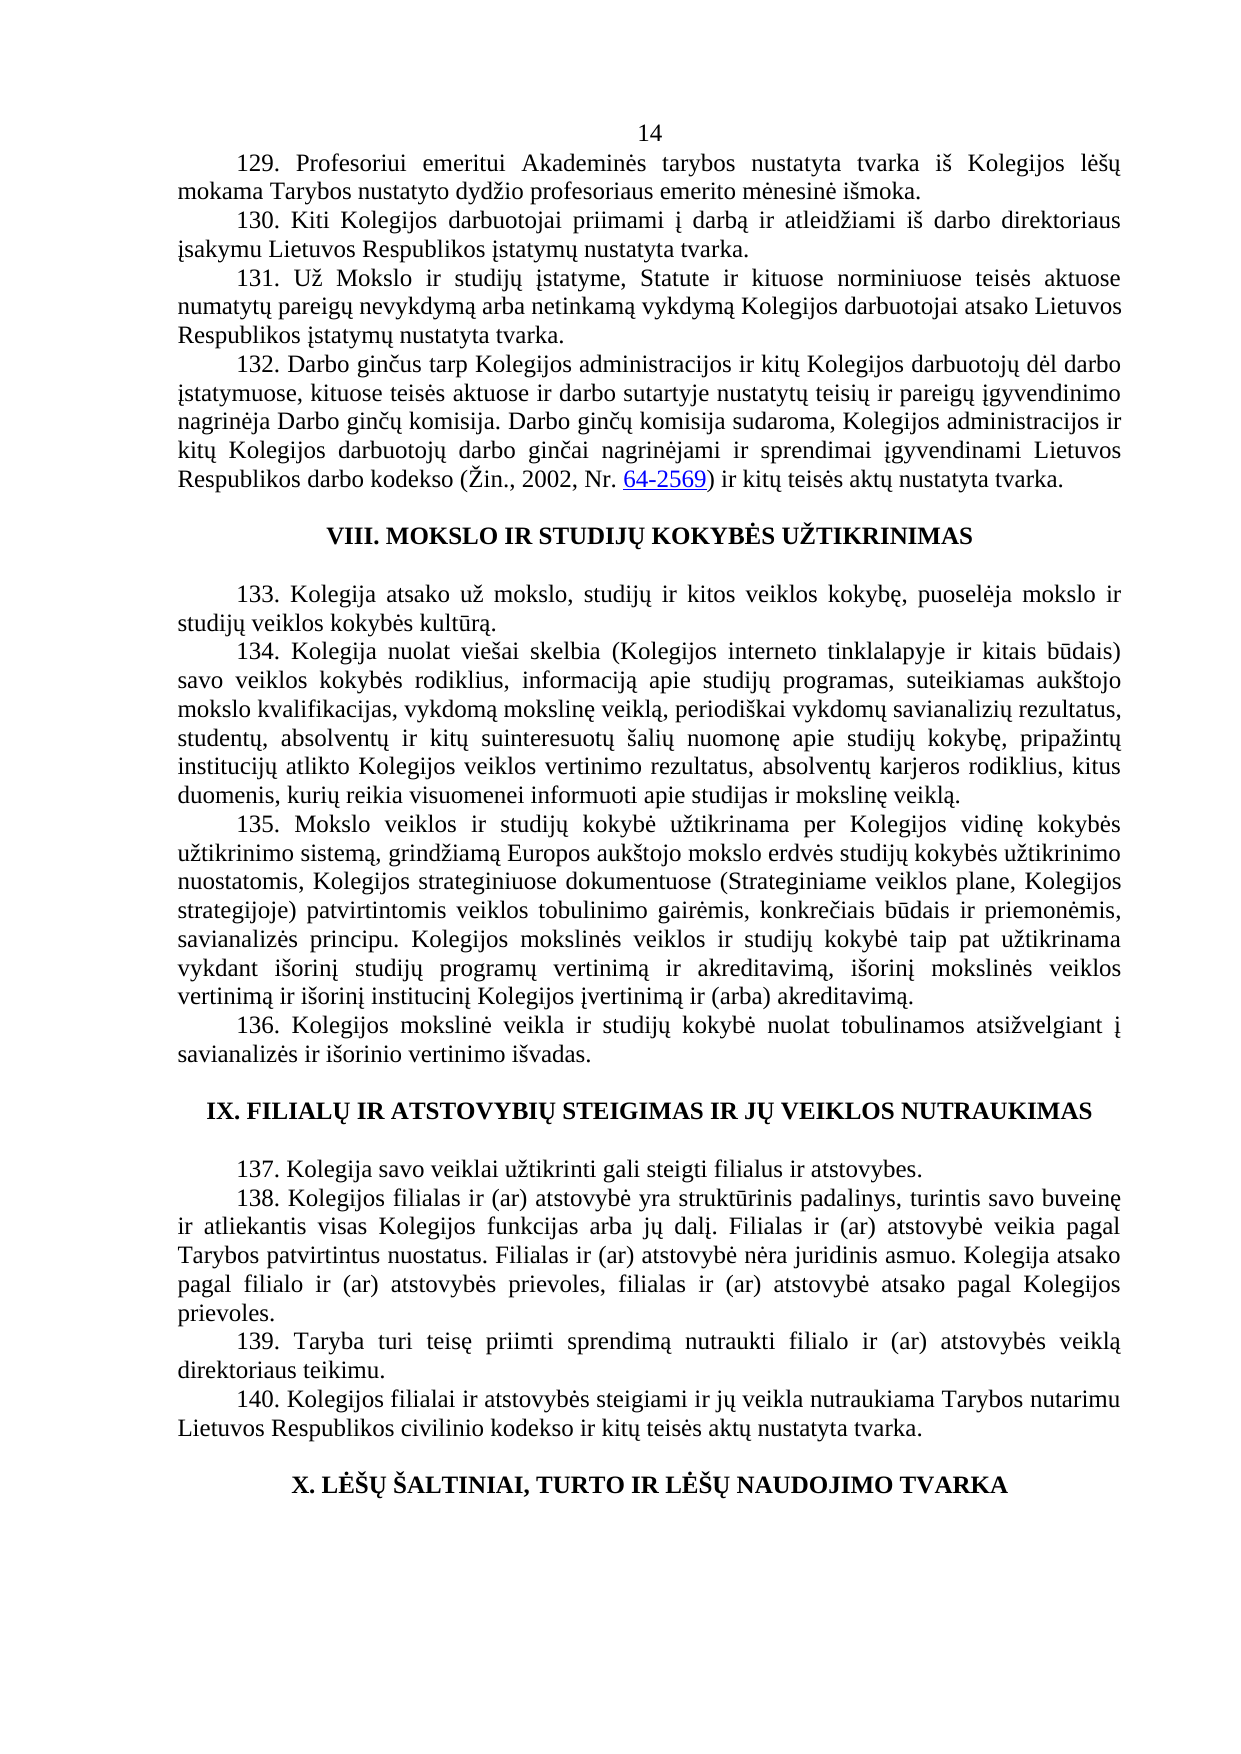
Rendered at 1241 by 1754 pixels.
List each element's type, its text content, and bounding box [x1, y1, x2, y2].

text 134. Kolegija nuolat viešai skelbia (Kolegijos interneto tinklalapyje ir kitais būdais) savo veiklos kokybės rodiklius, informaciją apie studijų programas, suteikiamas aukštojo mokslo kvalifikacijas, vykdomą mokslinę veiklą, periodiškai vykdomų savianalizių rezultatus, studentų, absolventų ir kitų suinteresuotų šalių nuomonę apie studijų kokybę, pripažintų institucijų atlikto Kolegijos veiklos vertinimo rezultatus, absolventų karjeros rodiklius, kitus duomenis, kurių reikia visuomenei informuoti apie studijas ir mokslinę veiklą. [177, 636, 1122, 809]
text 133. Kolegija atsako už mokslo, studijų ir kitos veiklos kokybę, puoselėja mokslo ir studijų veiklos kokybės kultūrą. [177, 579, 1122, 636]
text 138. Kolegijos filialas ir (ar) atstovybė yra struktūrinis padalinys, turintis savo buveinę ir atliekantis visas Kolegijos funkcijas arba jų dalį. Filialas ir (ar) atstovybė veikia pagal Tarybos patvirtintus nuostatus. Filialas ir (ar) atstovybė nėra juridinis asmuo. Kolegija atsako pagal filialo ir (ar) atstovybės prievoles, filialas ir (ar) atstovybė atsako pagal Kolegijos prievoles. [177, 1183, 1122, 1326]
text 140. Kolegijos filialai ir atstovybės steigiami ir jų veikla nutraukiama Tarybos nutarimu Lietuvos Respublikos civilinio kodekso ir kitų teisės aktų nustatyta tvarka. [177, 1384, 1122, 1441]
text 131. Už Mokslo ir studijų įstatyme, Statute ir kituose norminiuose teisės aktuose numatytų pareigų nevykdymą arba netinkamą vykdymą Kolegijos darbuotojai atsako Lietuvos Respublikos įstatymų nustatyta tvarka. [177, 263, 1122, 349]
text 129. Profesoriui emeritui Akademinės tarybos nustatyta tvarka iš Kolegijos lėšų mokama Tarybos nustatyto dydžio profesoriaus emerito mėnesinė išmoka. [177, 148, 1122, 205]
text 135. Mokslo veiklos ir studijų kokybė užtikrinama per Kolegijos vidinę kokybės užtikrinimo sistemą, grindžiamą Europos aukštojo mokslo erdvės studijų kokybės užtikrinimo nuostatomis, Kolegijos strateginiuose dokumentuose (Strateginiame veiklos plane, Kolegijos strategijoje) patvirtintomis veiklos tobulinimo gairėmis, konkrečiais būdais ir priemonėmis, savianalizės principu. Kolegijos mokslinės veiklos ir studijų kokybė taip pat užtikrinama vykdant išorinį studijų programų vertinimą ir akreditavimą, išorinį mokslinės veiklos vertinimą ir išorinį institucinį Kolegijos įvertinimą ir (arba) akreditavimą. [177, 809, 1122, 1010]
text 132. Darbo ginčus tarp Kolegijos administracijos ir kitų Kolegijos darbuotojų dėl darbo įstatymuose, kituose teisės aktuose ir darbo sutartyje nustatytų teisių ir pareigų įgyvendinimo nagrinėja Darbo ginčų komisija. Darbo ginčų komisija sudaroma, Kolegijos administracijos ir kitų Kolegijos darbuotojų darbo ginčai nagrinėjami ir sprendimai įgyvendinami Lietuvos Respublikos darbo kodekso (Žin., 2002, Nr. 64-2569) ir kitų teisės aktų nustatyta tvarka. [177, 349, 1122, 493]
text 130. Kiti Kolegijos darbuotojai priimami į darbą ir atleidžiami iš darbo direktoriaus įsakymu Lietuvos Respublikos įstatymų nustatyta tvarka. [177, 205, 1122, 263]
text X. LĖŠŲ ŠALTINIAI, TURTO IR LĖŠŲ NAUDOJIMO TVARKA [177, 1470, 1122, 1499]
text IX. FILIALŲ IR ATSTOVYBIŲ STEIGIMAS IR JŲ VEIKLOS NUTRAUKIMAS [177, 1096, 1122, 1125]
text 136. Kolegijos mokslinė veikla ir studijų kokybė nuolat tobulinamos atsižvelgiant į savianalizės ir išorinio vertinimo išvadas. [177, 1010, 1122, 1068]
text VIII. MOKSLO IR STUDIJŲ KOKYBĖS UŽTIKRINIMAS [177, 521, 1122, 550]
text 137. Kolegija savo veiklai užtikrinti gali steigti filialus ir atstovybes. [177, 1154, 1122, 1183]
text 139. Taryba turi teisę priimti sprendimą nutraukti filialo ir (ar) atstovybės veiklą direktoriaus teikimu. [177, 1326, 1122, 1384]
